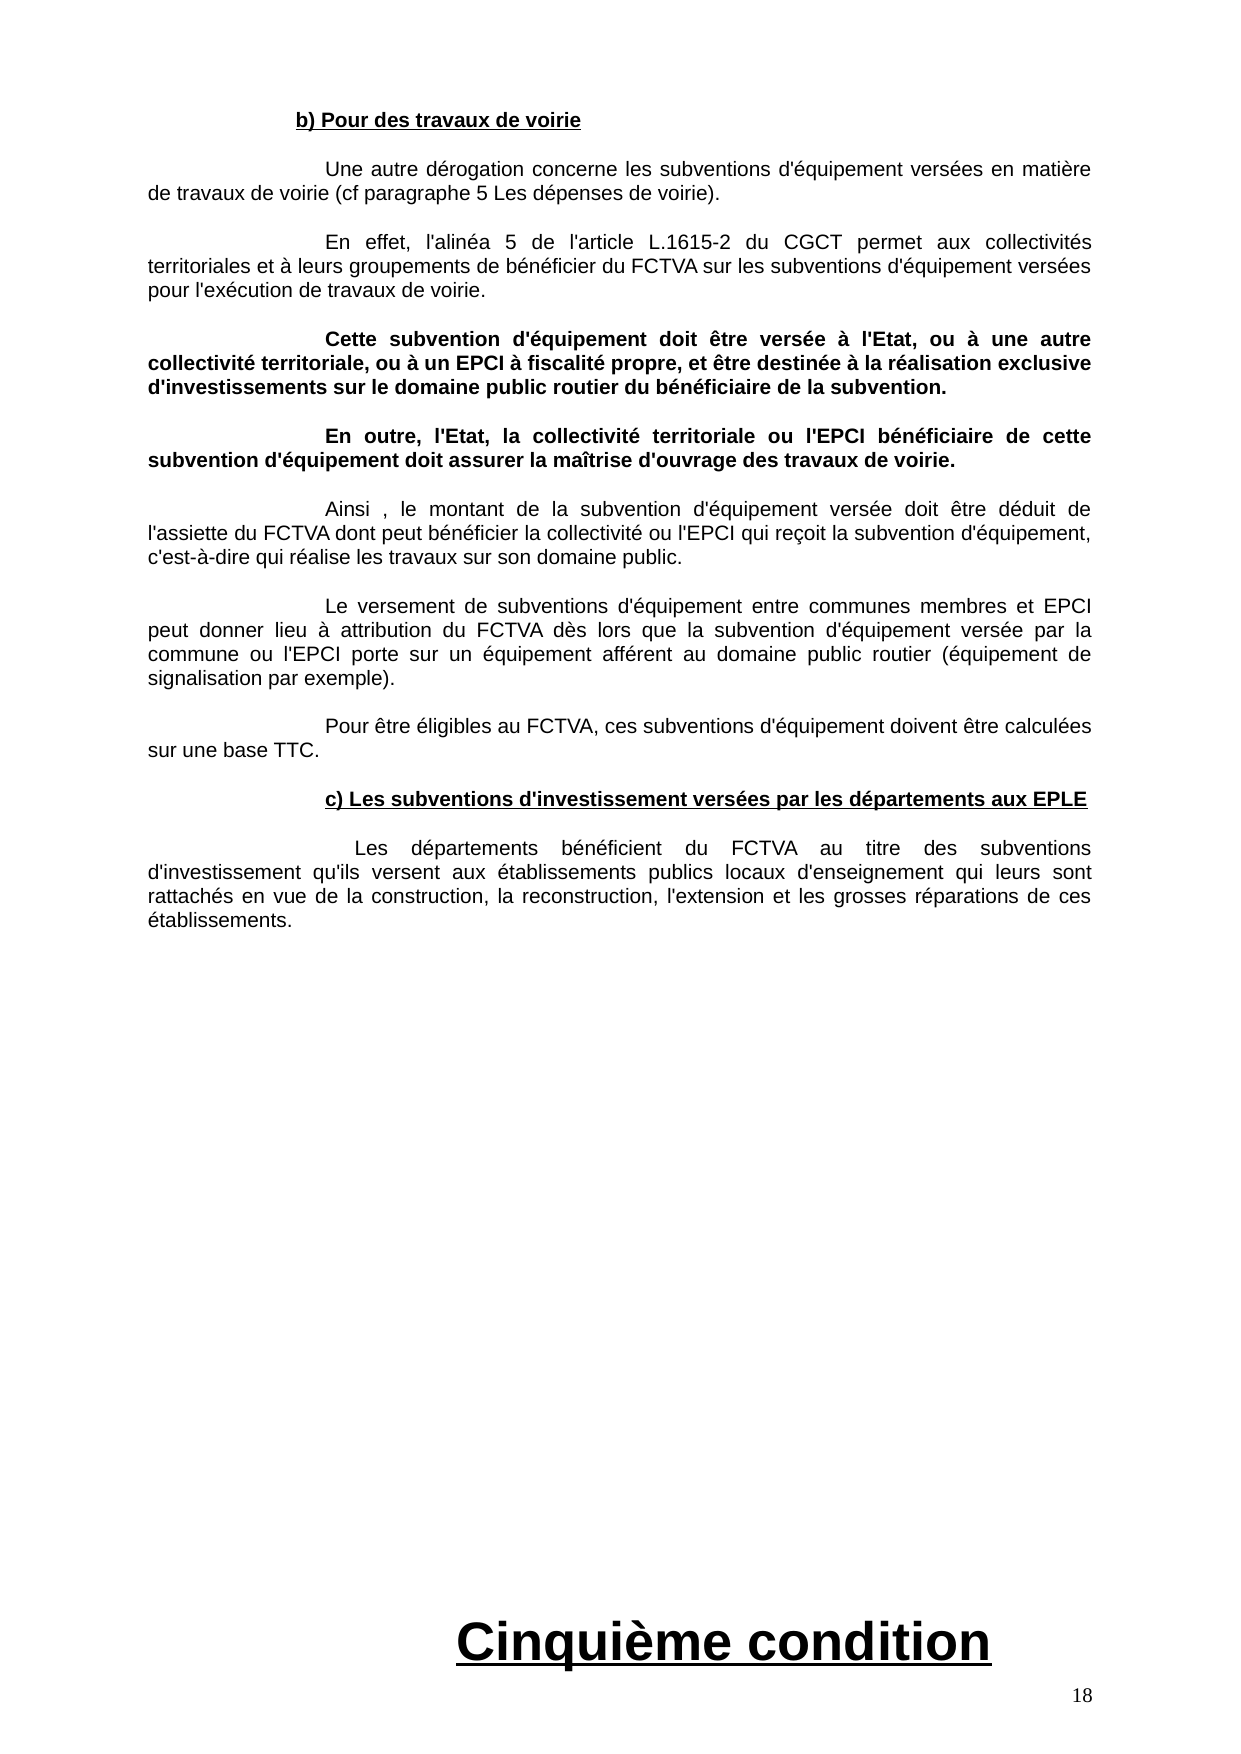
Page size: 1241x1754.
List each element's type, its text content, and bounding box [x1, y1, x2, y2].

text Cinquième condition [325, 1609, 1122, 1671]
text Pour être éligibles au FCTVA, ces subventions d'équipement doivent être calculées sur une base TTC. [148, 714, 1093, 762]
text Ainsi , le montant de la subvention d'équipement versée doit être déduit de l'assiette du FCTVA dont peut bénéficier la collectivité ou l'EPCI qui reçoit la subvention d'équipement, c'est-à-dire qui réalise les travaux sur son domaine public. [148, 497, 1093, 568]
text Les départements bénéficient du FCTVA au titre des subventions d'investissement qu'ils versent aux établissements publics locaux d'enseignement qui leurs sont rattachés en vue de la construction, la reconstruction, l'extension et les grosses réparations de ces établissements. [148, 836, 1093, 932]
text b) Pour des travaux de voirie [148, 108, 1093, 132]
text Cette subvention d'équipement doit être versée à l'Etat, ou à une autre collectivité territoriale, ou à un EPCI à fiscalité propre, et être destinée à la réalisation exclusive d'investissements sur le domaine public routier du bénéficiaire de la subvention. [148, 327, 1093, 399]
text En outre, l'Etat, la collectivité territoriale ou l'EPCI bénéficiaire de cette subvention d'équipement doit assurer la maîtrise d'ouvrage des travaux de voirie. [148, 424, 1093, 472]
text Une autre dérogation concerne les subventions d'équipement versées en matière de travaux de voirie (cf paragraphe 5 Les dépenses de voirie). [148, 157, 1093, 205]
text En effet, l'alinéa 5 de l'article L.1615-2 du CGCT permet aux collectivités territoriales et à leurs groupements de bénéficier du FCTVA sur les subventions d'équipement versées pour l'exécution de travaux de voirie. [148, 230, 1093, 302]
text Le versement de subventions d'équipement entre communes membres et EPCI peut donner lieu à attribution du FCTVA dès lors que la subvention d'équipement versée par la commune ou l'EPCI porte sur un équipement afférent au domaine public routier (équipement de signalisation par exemple). [148, 593, 1093, 689]
text c) Les subventions d'investissement versées par les départements aux EPLE [148, 787, 1093, 811]
